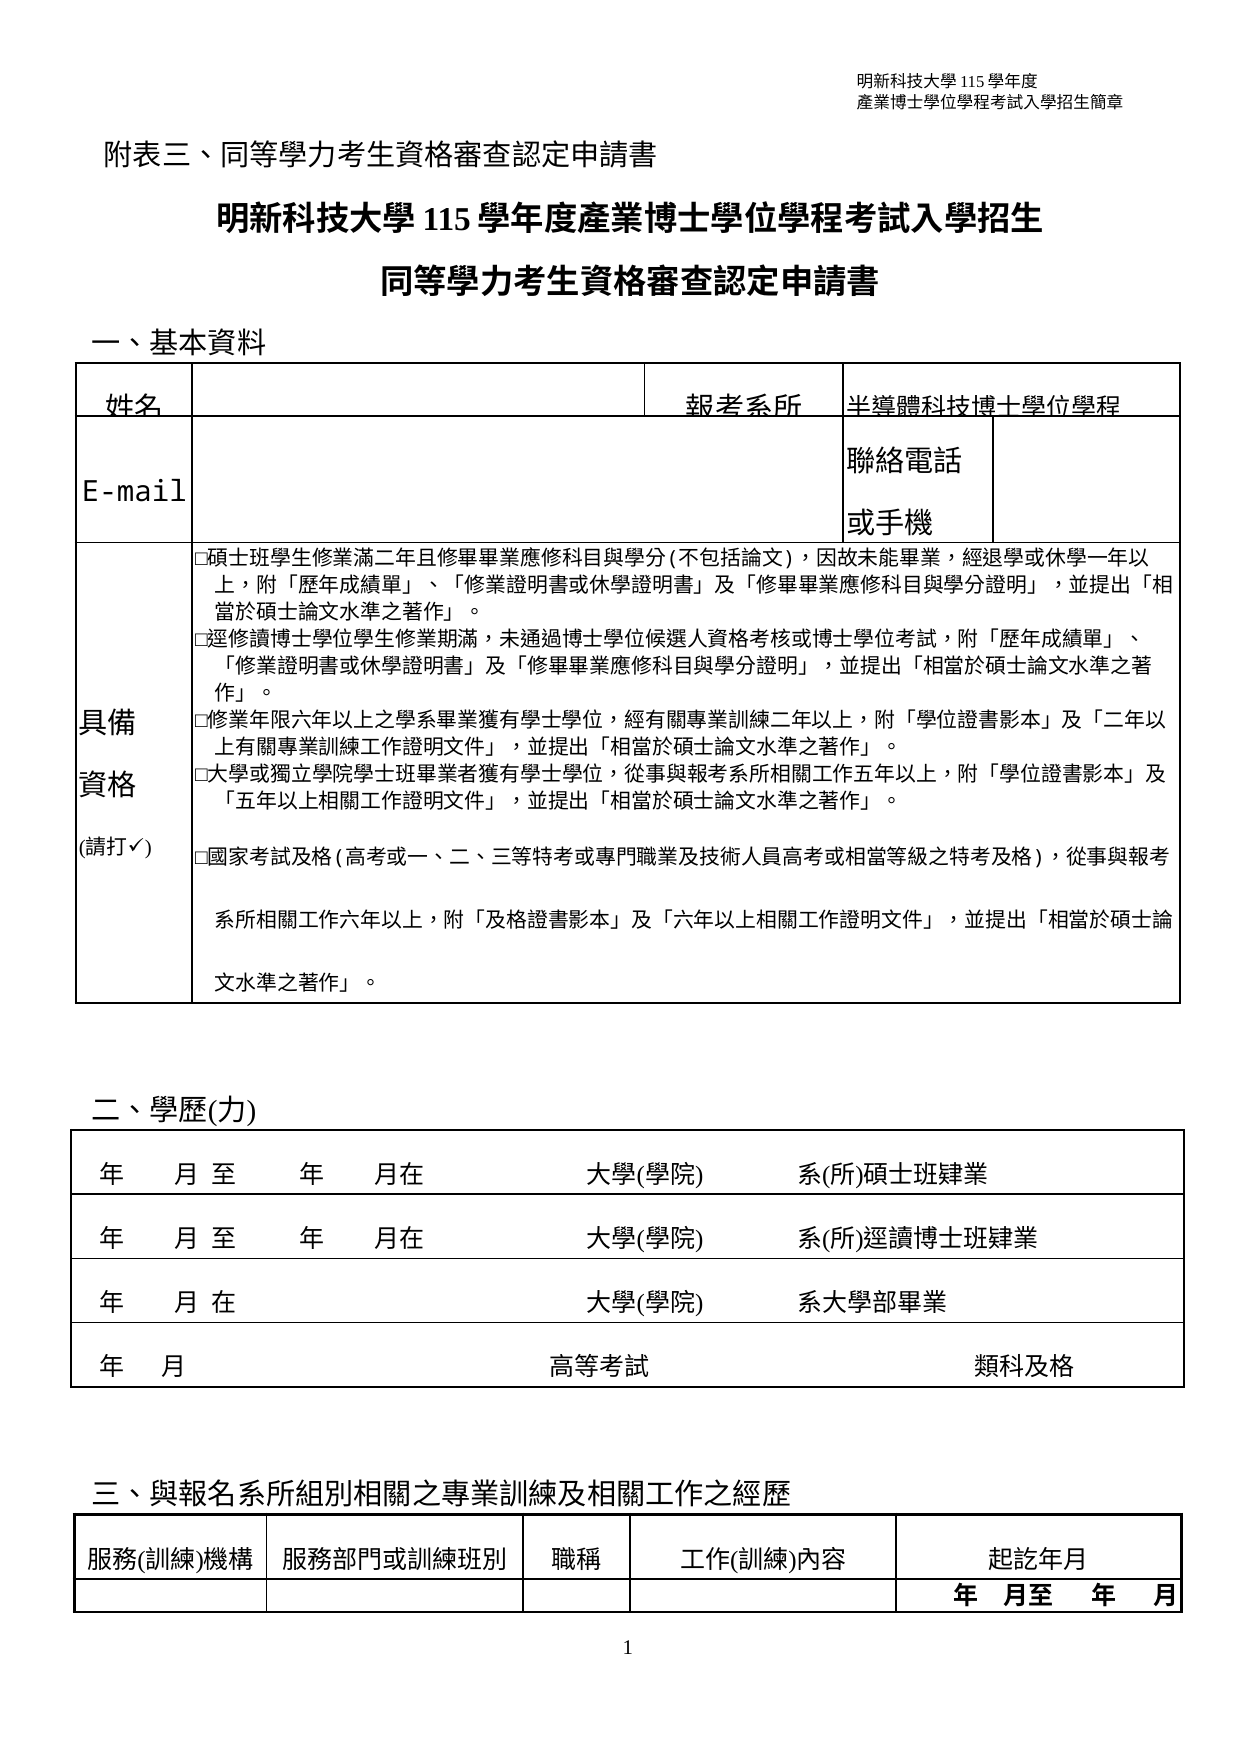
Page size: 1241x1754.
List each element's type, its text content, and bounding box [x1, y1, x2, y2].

subtitle 附表三、同等學力考生資格審查認定申請書 [103, 127, 1152, 174]
text 明新科技大學115學年度產業博士學位學程考試入學招生 [103, 174, 1156, 237]
table_cell E-mail [77, 417, 191, 542]
table_header 半導體科技博士學位學程 [844, 364, 1179, 415]
table_header 報考系所 [645, 364, 842, 415]
text 一、基本資料 [91, 299, 1152, 362]
table_cell [524, 1580, 629, 1611]
table_cell 年 月至 年 月 [897, 1580, 1180, 1611]
table_header 起訖年月 [897, 1516, 1180, 1578]
table_cell 年 月 在 大學(學院) 系大學部畢業 [72, 1259, 1183, 1321]
table_cell [267, 1580, 522, 1611]
text 三、與報名系所組別相關之專業訓練及相關工作之經歷 [91, 1450, 1152, 1513]
table_cell 年 月 高等考試 類科及格 [72, 1323, 1183, 1386]
table_header [193, 364, 644, 415]
text 同等學力考生資格審查認定申請書 [103, 237, 1156, 299]
table_header 工作(訓練)內容 [631, 1516, 895, 1578]
table_header 姓名 [77, 364, 191, 415]
table_cell □碩士班學生修業滿二年且修畢畢業應修科目與學分(不包括論文)，因故未能畢業，經退學或休學一年以上，附「歷年成績單」、「修業證明書或休學證明書」及「修畢畢業應修科目與學分證明」，並提出「相當於碩士論文水準之著作」。 □逕修讀博士學位學生修業期滿，未通過博士學位候選人資格考核或博士學位考試，附「歷年成績單」、「修業證明書或休學證明書」及「修畢畢業應修科目與學分證明」，並提出「相當於碩士論文水準之著作」。 □修業年限六年以上之學系畢業獲有學士學位，經有關專業訓練二年以上，附「學位證書影本」及「二年以上有關專業訓練工作證明文件」，並提出「相當於碩士論文水準之著作」。 □大學或獨立學院學士班畢業者獲有學士學位，從事與報考系所相關工作五年以上，附「學位證書影本」及「五年以上相關工作證明文件」，並提出「相當於碩士論文水準之著作」。 □國家考試及格(高考或一、二、三等特考或專門職業及技術人員高考或相當等級之特考及格)，從事與報考系所相關工作六年以上，附「及格證書影本」及「六年以上相關工作證明文件」，並提出「相當於碩士論文水準之著作」。 [193, 543, 1179, 1002]
table_cell [631, 1580, 895, 1611]
table_cell 年 月 至 年 月在 大學(學院) 系(所)逕讀博士班肄業 [72, 1195, 1183, 1257]
table_header 服務部門或訓練班別 [267, 1516, 522, 1578]
table_cell [76, 1580, 266, 1611]
table_header 服務(訓練)機構 [76, 1516, 266, 1578]
table_cell [994, 417, 1179, 542]
table_header 年 月 至 年 月在 大學(學院) 系(所)碩士班肄業 [72, 1131, 1183, 1193]
table_cell [193, 417, 842, 542]
table_cell 聯絡電話或手機 [844, 417, 992, 542]
table_header 職稱 [524, 1516, 629, 1578]
text 二、學歷(力) [91, 1066, 1152, 1129]
table_cell 具備 資格 (請打) [77, 543, 191, 1002]
